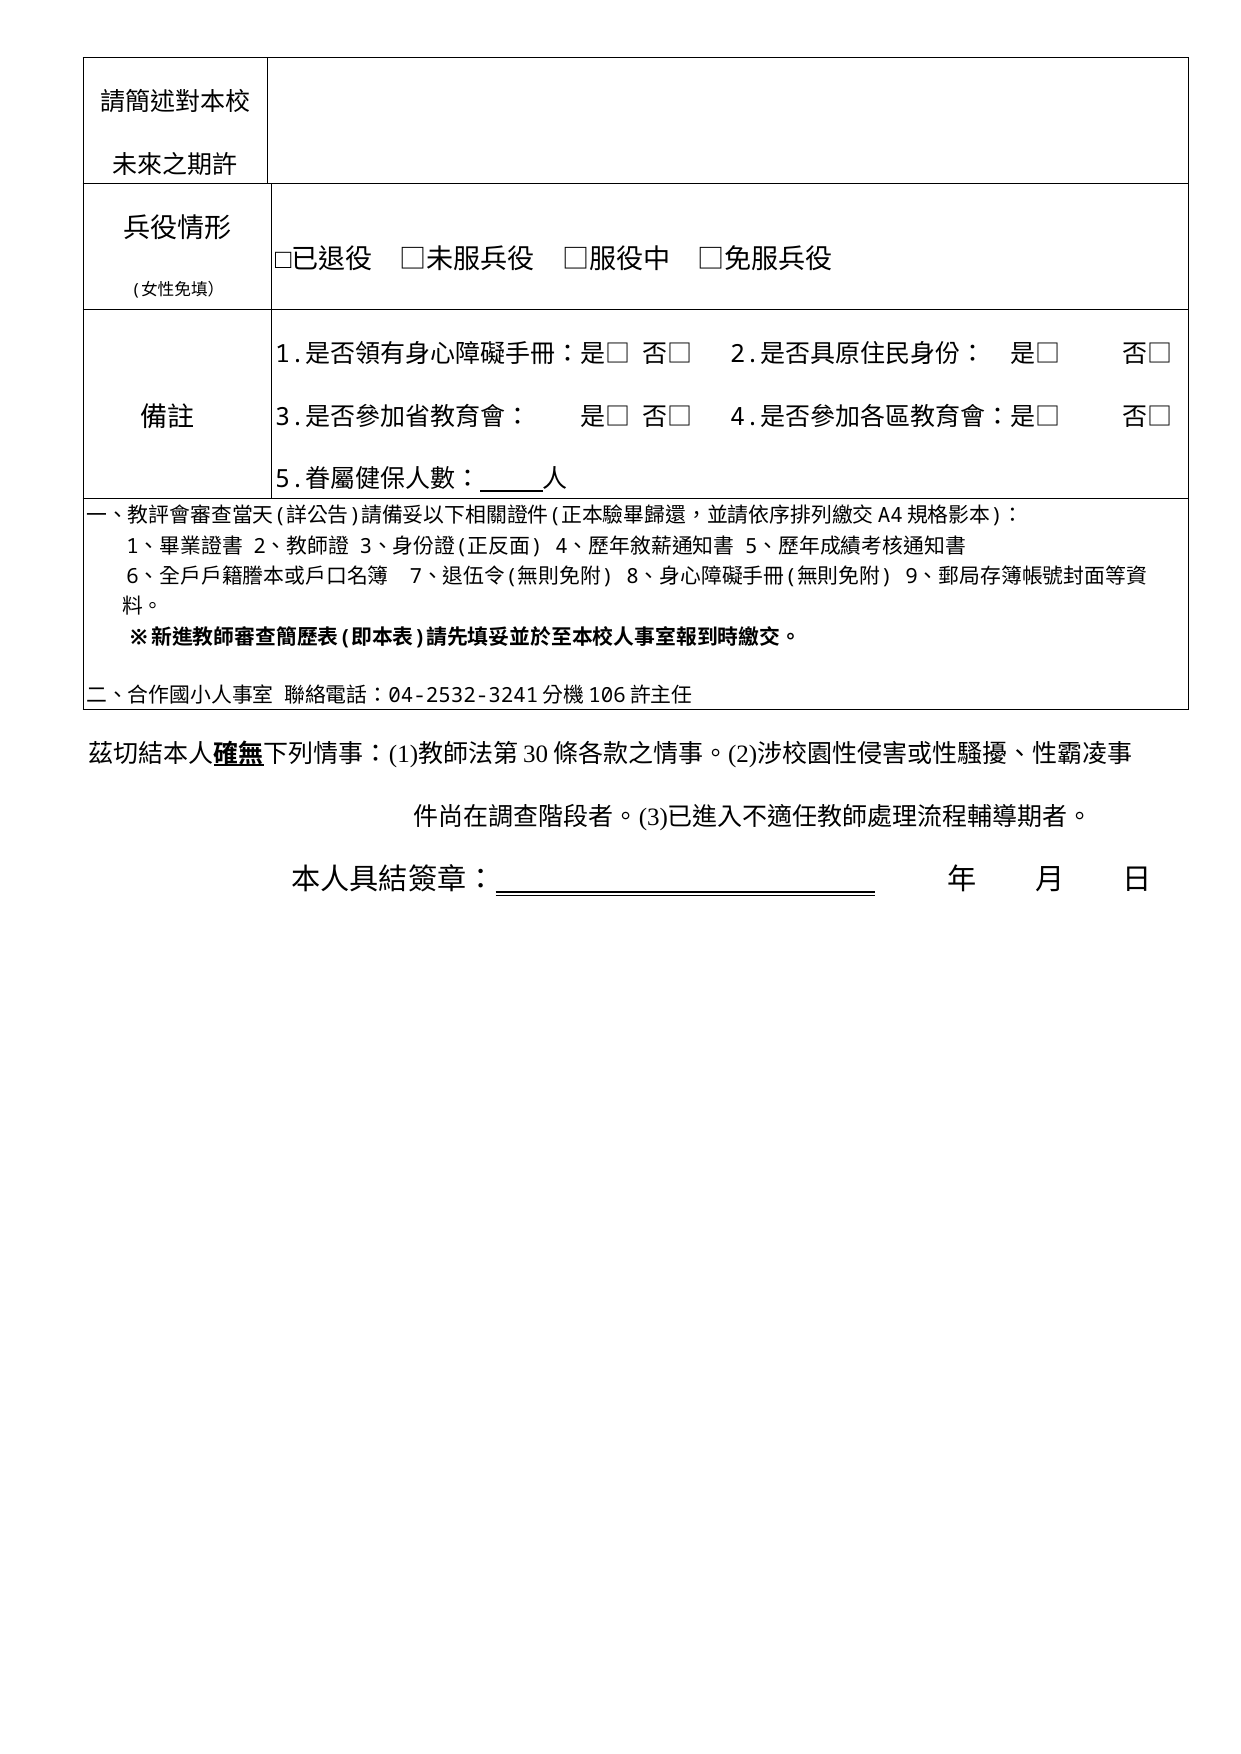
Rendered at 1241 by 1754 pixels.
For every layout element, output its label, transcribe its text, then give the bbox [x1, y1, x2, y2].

table_cell 兵役情形 (女性免填） [84, 184, 271, 309]
table_cell [268, 58, 1188, 183]
table_cell 一、教評會審查當天(詳公告)請備妥以下相關證件(正本驗畢歸還，並請依序排列繳交A4規格影本)： 1、畢業證書 2、教師證 3、身份證(正反面) 4、歷年敘薪通知書 5、歷年成績考核通知書 6、全戶戶籍謄本或戶口名簿 7、退伍令(無則免附) 8、身心障礙手冊(無則免附) 9、郵局存簿帳號封面等資料。 ※新進教師審查簡歷表(即本表)請先填妥並於至本校人事室報到時繳交。 二、合作國小人事室 聯絡電話：04-2532-3241分機106許主任 [84, 499, 1188, 709]
table_cell 請簡述對本校 未來之期許 [84, 58, 267, 183]
table_cell 1.是否領有身心障礙手冊：是□ 否□ 2.是否具原住民身份： 是□ 否□ 3.是否參加省教育會： 是□ 否□ 4.是否參加各區教育會：是□ 否□ 5.眷屬健保人數： 人 [272, 310, 1188, 498]
text 茲切結本人確無下列情事：(1)教師法第30條各款之情事。(2)涉校園性侵害或性騷擾、性霸凌事件尚在調查階段者。(3)已進入不適任教師處理流程輔導期者。 [89, 710, 1152, 835]
table_cell 備註 [84, 310, 271, 498]
table_cell □已退役 □未服兵役 □服役中 □免服兵役 [272, 184, 1188, 309]
text 本人具結簽章： 年 月 日 [89, 835, 1152, 897]
